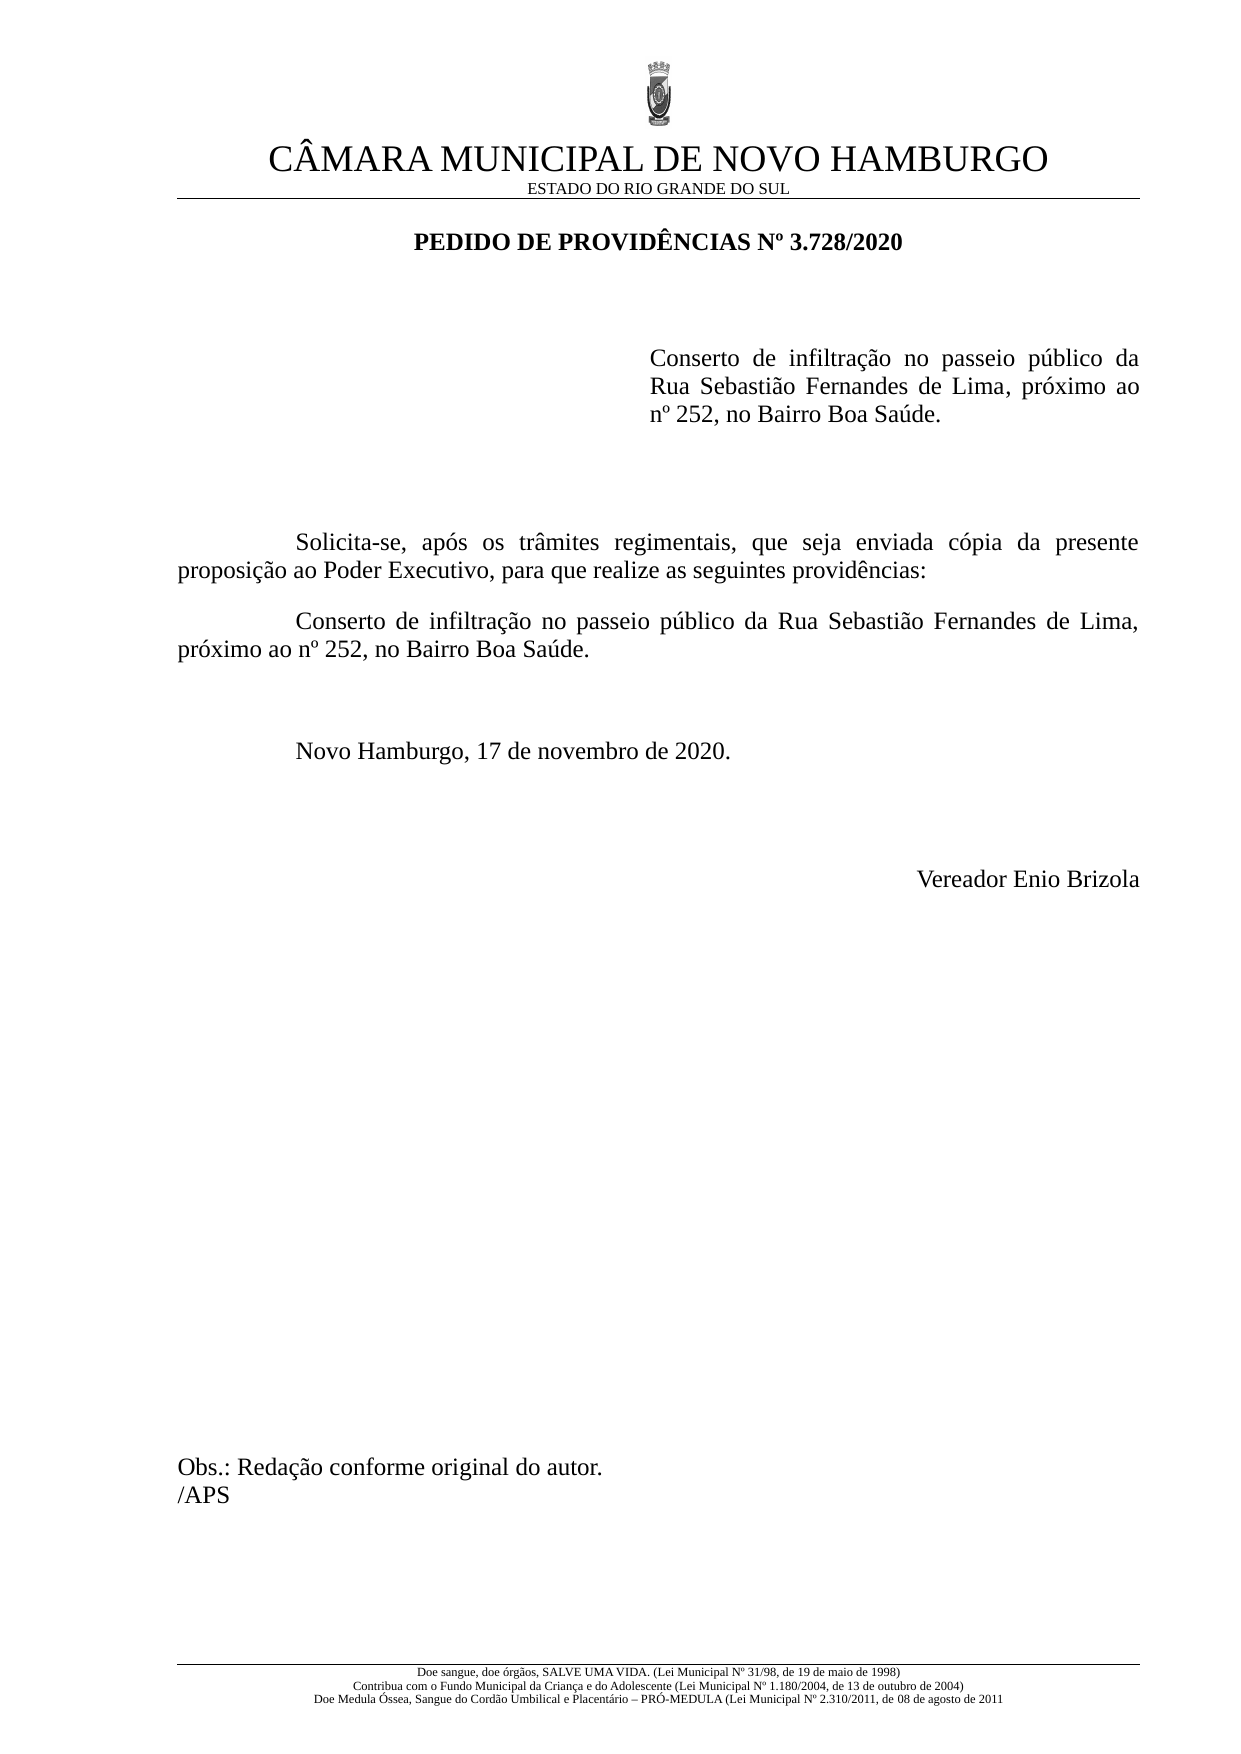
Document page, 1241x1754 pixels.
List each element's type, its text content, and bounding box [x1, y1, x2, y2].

text Vereador Enio Brizola [177, 865, 1140, 893]
text Conserto de infiltração no passeio público da Rua Sebastião Fernandes de Lima, próximo ao nº 252, no Bairro Boa Saúde. [649, 344, 1140, 428]
text Novo Hamburgo, 17 de novembro de 2020. [177, 737, 1140, 765]
text /APS [177, 1481, 1140, 1509]
text Solicita-se, após os trâmites regimentais, que seja enviada cópia da presente proposição ao Poder Executivo, para que realize as seguintes providências: [177, 528, 1140, 583]
text Conserto de infiltração no passeio público da Rua Sebastião Fernandes de Lima, próximo ao nº 252, no Bairro Boa Saúde. [177, 607, 1140, 662]
text PEDIDO DE PROVIDÊNCIAS Nº 3.728/2020 [177, 228, 1140, 256]
text Obs.: Redação conforme original do autor. [177, 1453, 1140, 1481]
